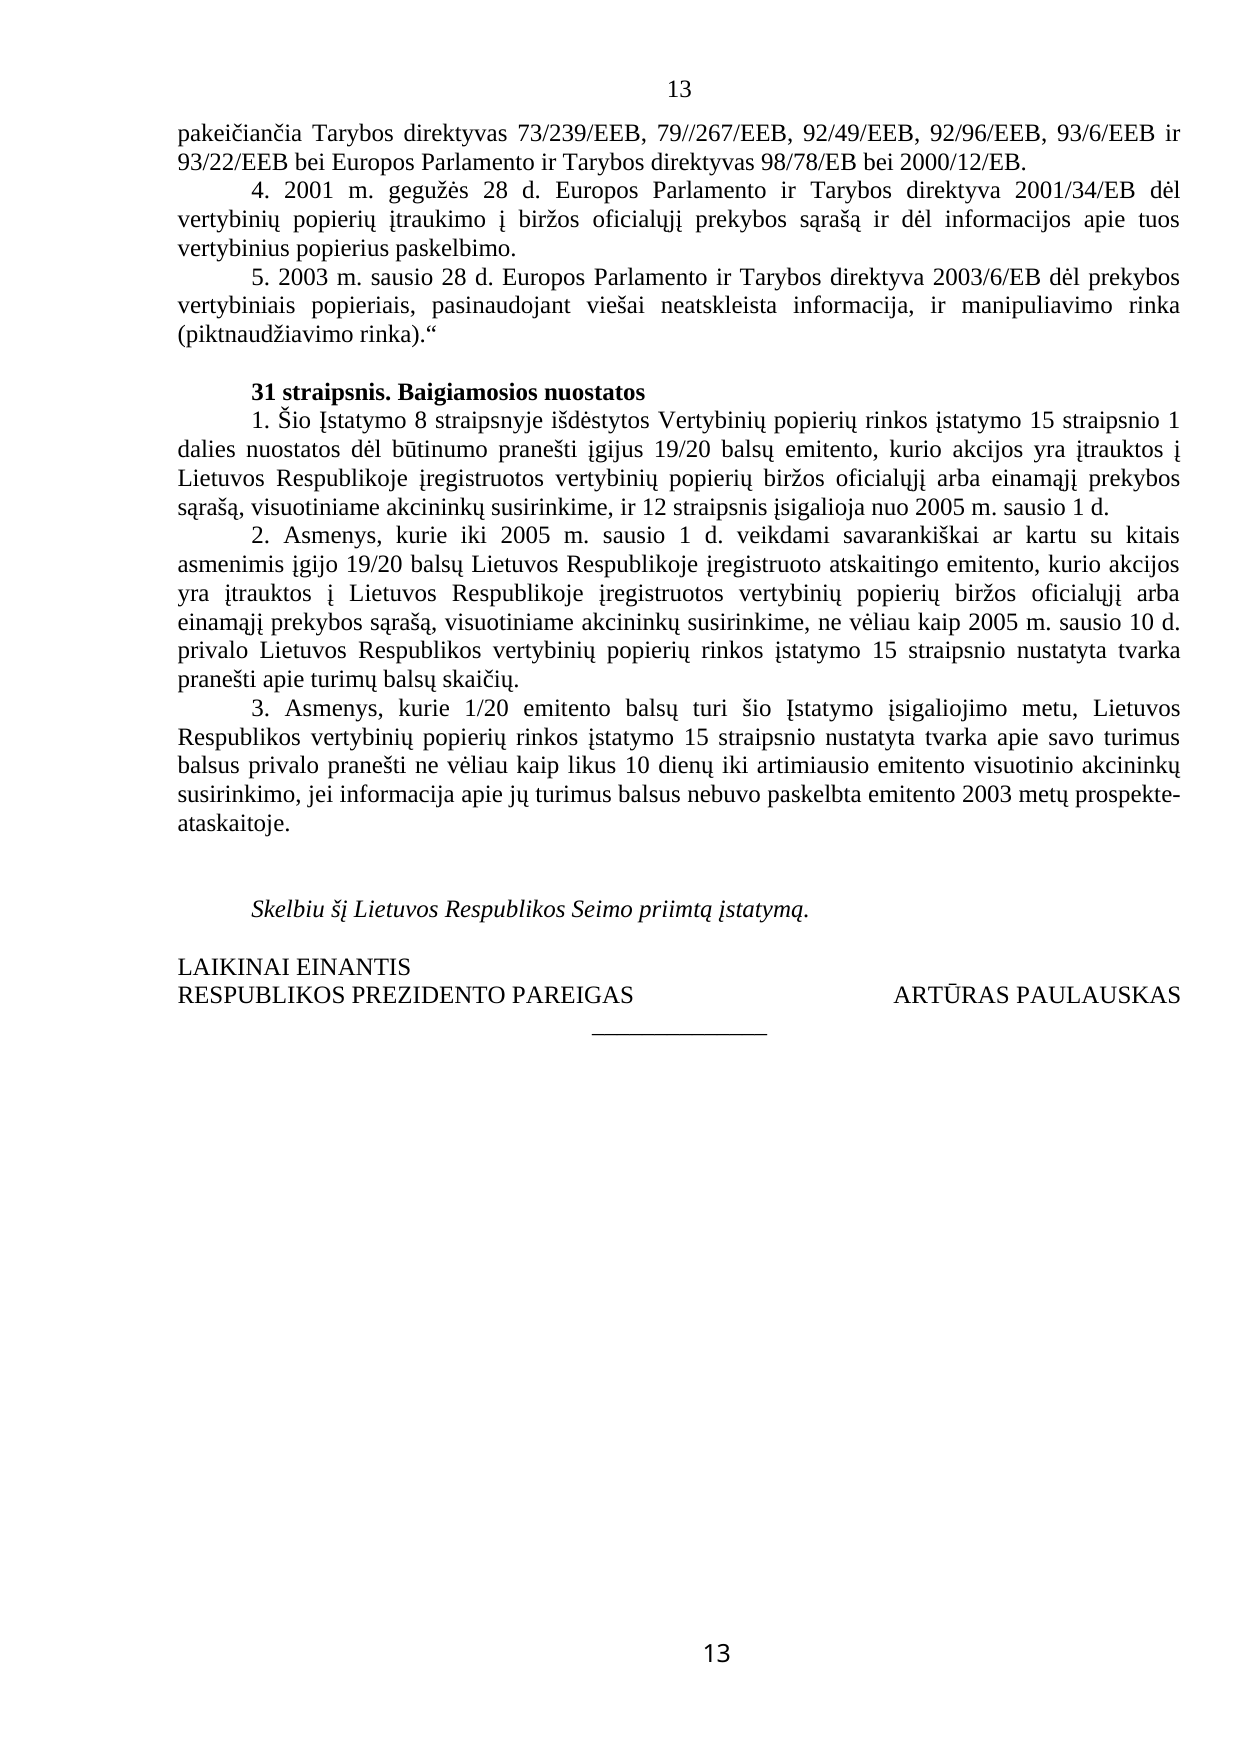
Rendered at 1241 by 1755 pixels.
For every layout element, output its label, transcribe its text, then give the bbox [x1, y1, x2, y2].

text 5. 2003 m. sausio 28 d. Europos Parlamento ir Tarybos direktyva 2003/6/EB dėl prekybos vertybiniais popieriais, pasinaudojant viešai neatskleista informacija, ir manipuliavimo rinka (piktnaudžiavimo rinka).“ [177, 262, 1181, 348]
text ______________ [177, 1009, 1181, 1038]
text RESPUBLIKOS PREZIDENTO PAREIGAS ARTŪRAS PAULAUSKAS [177, 981, 1181, 1009]
text Skelbiu šį Lietuvos Respublikos Seimo priimtą įstatymą. [177, 894, 1181, 923]
text 1. Šio Įstatymo 8 straipsnyje išdėstytos Vertybinių popierių rinkos įstatymo 15 straipsnio 1 dalies nuostatos dėl būtinumo pranešti įgijus 19/20 balsų emitento, kurio akcijos yra įtrauktos į Lietuvos Respublikoje įregistruotos vertybinių popierių biržos oficialųjį arba einamąjį prekybos sąrašą, visuotiniame akcininkų susirinkime, ir 12 straipsnis įsigalioja nuo 2005 m. sausio 1 d. [177, 406, 1181, 521]
text pakeičiančia Tarybos direktyvas 73/239/EEB, 79//267/EEB, 92/49/EEB, 92/96/EEB, 93/6/EEB ir 93/22/EEB bei Europos Parlamento ir Tarybos direktyvas 98/78/EB bei 2000/12/EB. [177, 118, 1181, 176]
text 4. 2001 m. gegužės 28 d. Europos Parlamento ir Tarybos direktyva 2001/34/EB dėl vertybinių popierių įtraukimo į biržos oficialųjį prekybos sąrašą ir dėl informacijos apie tuos vertybinius popierius paskelbimo. [177, 176, 1181, 262]
text 3. Asmenys, kurie 1/20 emitento balsų turi šio Įstatymo įsigaliojimo metu, Lietuvos Respublikos vertybinių popierių rinkos įstatymo 15 straipsnio nustatyta tvarka apie savo turimus balsus privalo pranešti ne vėliau kaip likus 10 dienų iki artimiausio emitento visuotinio akcininkų susirinkimo, jei informacija apie jų turimus balsus nebuvo paskelbta emitento 2003 metų prospekte-ataskaitoje. [177, 693, 1181, 837]
text 31 straipsnis. Baigiamosios nuostatos [177, 377, 1181, 406]
text LAIKINAI EINANTIS [177, 952, 1181, 981]
text 2. Asmenys, kurie iki 2005 m. sausio 1 d. veikdami savarankiškai ar kartu su kitais asmenimis įgijo 19/20 balsų Lietuvos Respublikoje įregistruoto atskaitingo emitento, kurio akcijos yra įtrauktos į Lietuvos Respublikoje įregistruotos vertybinių popierių biržos oficialųjį arba einamąjį prekybos sąrašą, visuotiniame akcininkų susirinkime, ne vėliau kaip 2005 m. sausio 10 d. privalo Lietuvos Respublikos vertybinių popierių rinkos įstatymo 15 straipsnio nustatyta tvarka pranešti apie turimų balsų skaičių. [177, 521, 1181, 693]
